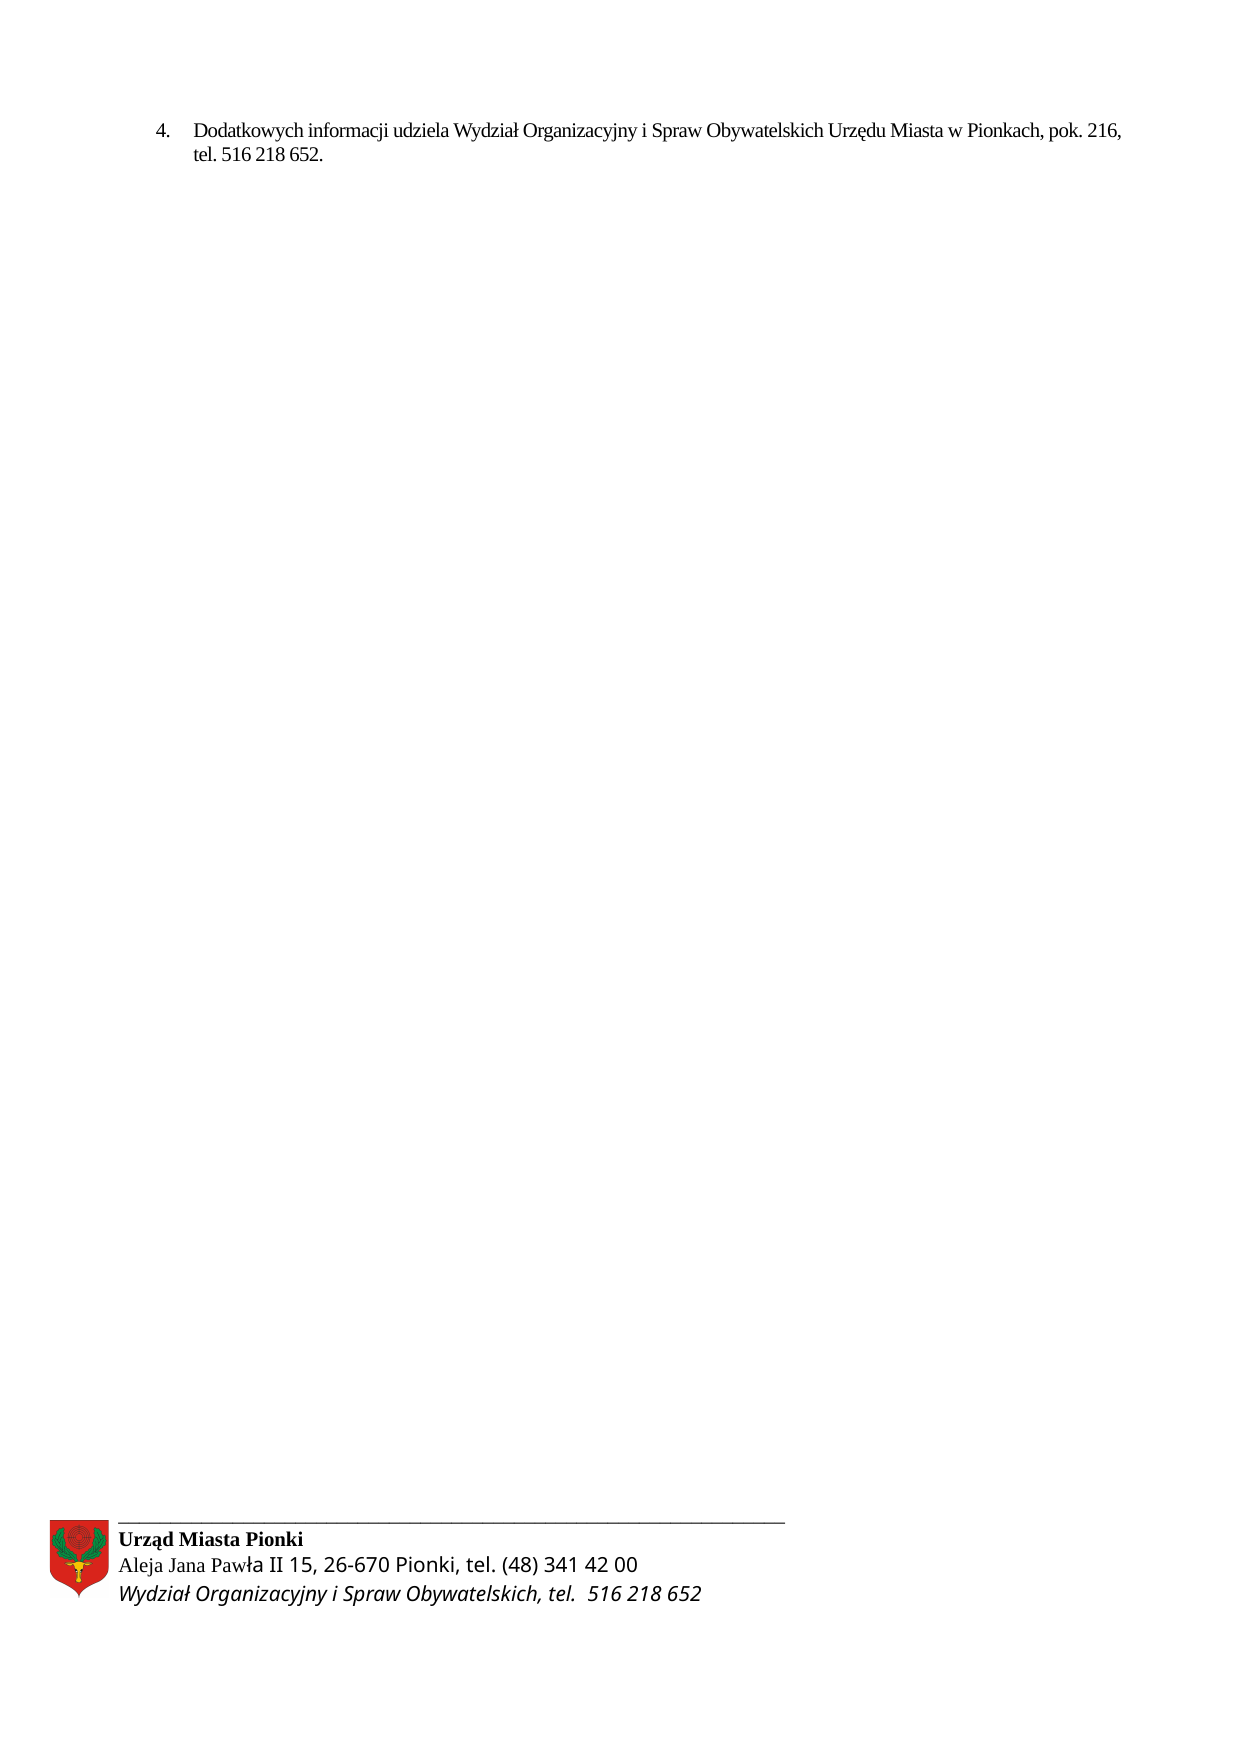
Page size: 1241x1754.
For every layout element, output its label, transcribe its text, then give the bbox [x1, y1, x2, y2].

list Dodatkowych informacji udziela Wydział Organizacyjny i Spraw Obywatelskich Urzędu Miasta w Pionkach, pok. 216, tel. 516 218 652. [156, 118, 1122, 166]
picture [49, 1520, 109, 1598]
